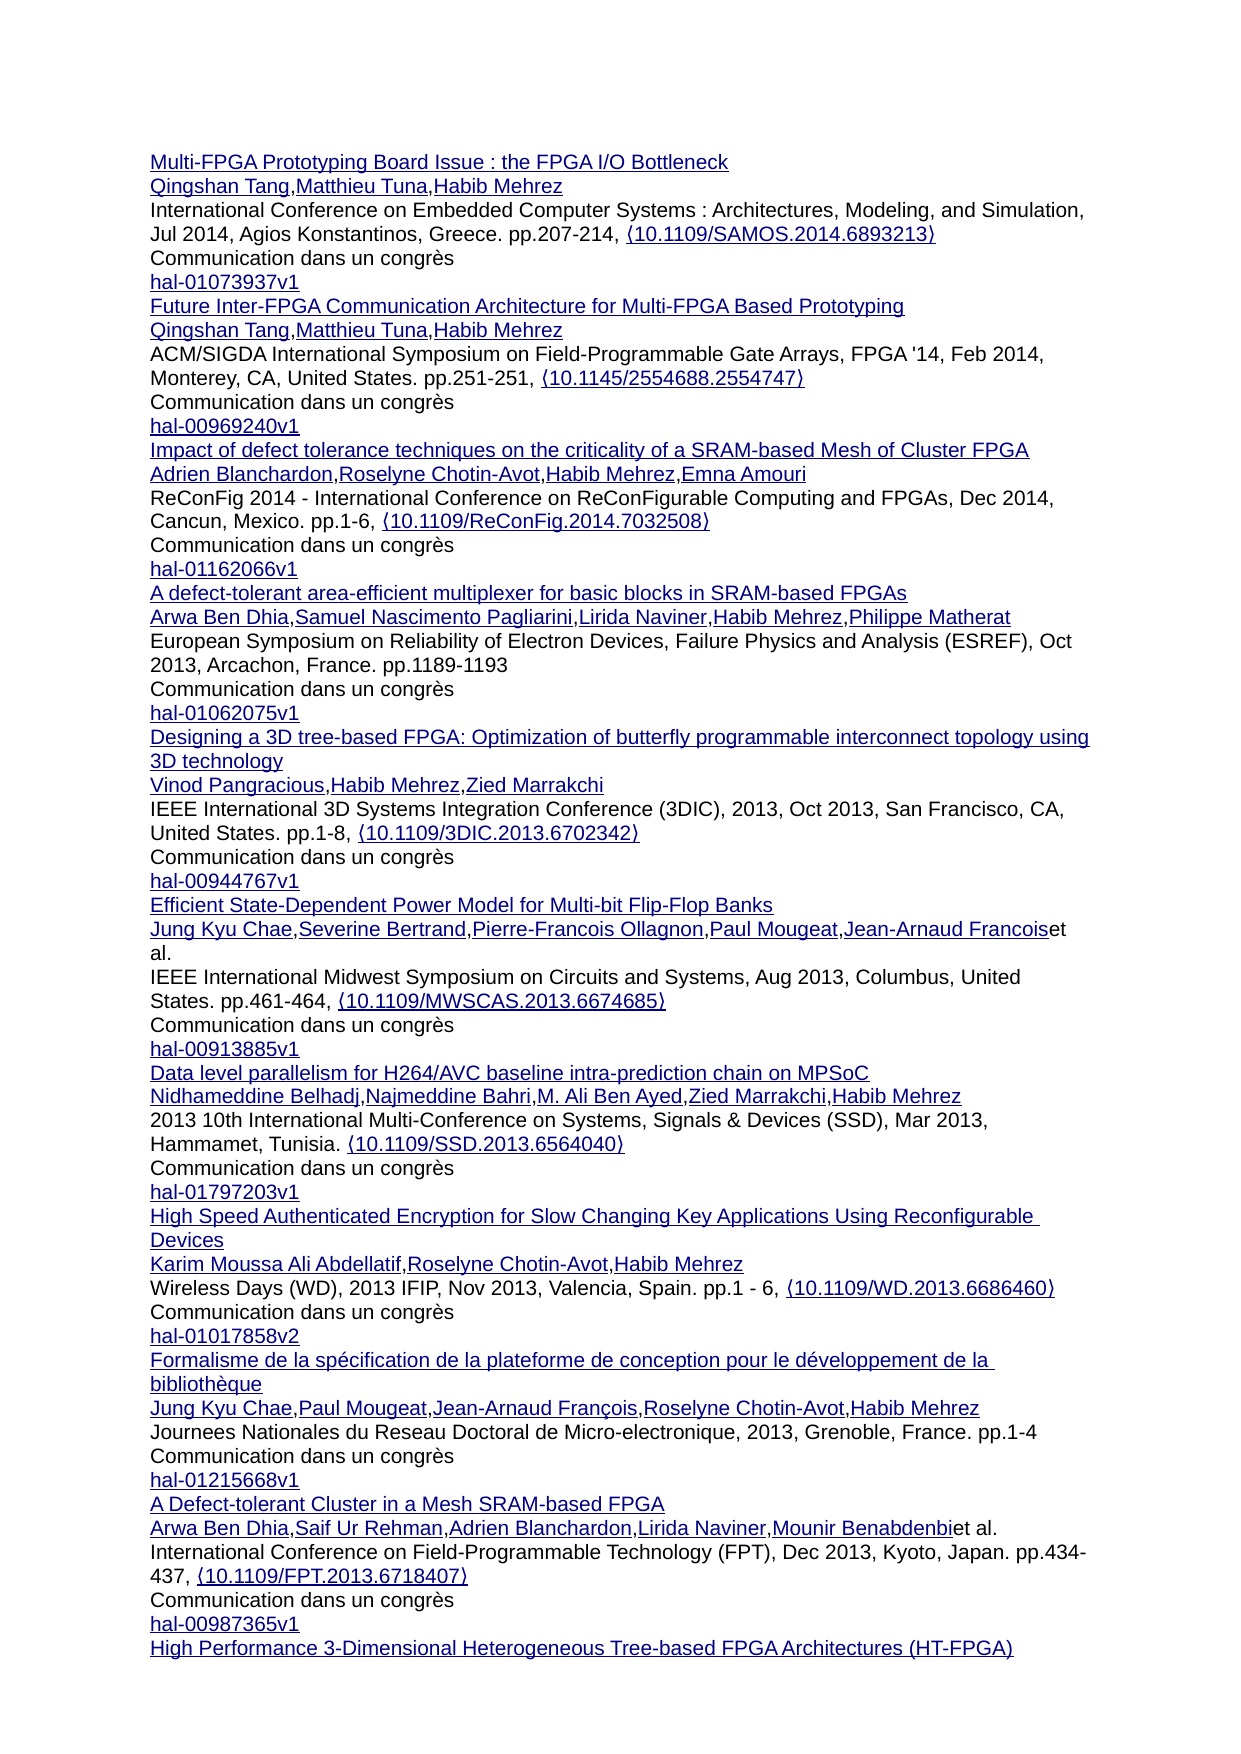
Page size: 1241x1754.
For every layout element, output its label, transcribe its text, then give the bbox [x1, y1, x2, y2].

table_cell 3D technology Vinod Pangracious,Habib Mehrez,Zied Marrakchi IEEE International 3D Systems Integration Conference (3DIC), 2013, Oct 2013, San Francisco, CA, United States. pp.1-8, ⟨10.1109/3DIC.2013.6702342⟩ Communication dans un congrès hal-00944767v1 [150, 747, 1090, 893]
table_cell A Defect-tolerant Cluster in a Mesh SRAM-based FPGA Arwa Ben Dhia,Saif Ur Rehman,Adrien Blanchardon,Lirida Naviner,Mounir Benabdenbiet al. International Conference on Field-Programmable Technology (FPT), Dec 2013, Kyoto, Japan. pp.434-437, ⟨10.1109/FPT.2013.6718407⟩ Communication dans un congrès hal-00987365v1 [150, 1492, 1090, 1635]
table_cell Efficient State-Dependent Power Model for Multi-bit Flip-Flop Banks Jung Kyu Chae,Severine Bertrand,Pierre-Francois Ollagnon,Paul Mougeat,Jean-Arnaud Francoiset al. IEEE International Midwest Symposium on Circuits and Systems, Aug 2013, Columbus, United States. pp.461-464, ⟨10.1109/MWSCAS.2013.6674685⟩ Communication dans un congrès hal-00913885v1 [150, 893, 1090, 1060]
table_cell A defect-tolerant area-efficient multiplexer for basic blocks in SRAM-based FPGAs Arwa Ben Dhia,Samuel Nascimento Pagliarini,Lirida Naviner,Habib Mehrez,Philippe Matherat European Symposium on Reliability of Electron Devices, Failure Physics and Analysis (ESREF), Oct 2013, Arcachon, France. pp.1189-1193 Communication dans un congrès hal-01062075v1 [150, 581, 1090, 725]
table_cell Data level parallelism for H264/AVC baseline intra-prediction chain on MPSoC Nidhameddine Belhadj,Najmeddine Bahri,M. Ali Ben Ayed,Zied Marrakchi,Habib Mehrez 2013 10th International Multi-Conference on Systems, Signals & Devices (SSD), Mar 2013, Hammamet, Tunisia. ⟨10.1109/SSD.2013.6564040⟩ Communication dans un congrès hal-01797203v1 [150, 1060, 1090, 1204]
table_cell Future Inter-FPGA Communication Architecture for Multi-FPGA Based Prototyping Qingshan Tang,Matthieu Tuna,Habib Mehrez ACM/SIGDA International Symposium on Field-Programmable Gate Arrays, FPGA '14, Feb 2014, Monterey, CA, United States. pp.251-251, ⟨10.1145/2554688.2554747⟩ Communication dans un congrès hal-00969240v1 [150, 294, 1090, 437]
table_cell Formalisme de la spécification de la plateforme de conception pour le développement de la bibliothèque Jung Kyu Chae,Paul Mougeat,Jean-Arnaud François,Roselyne Chotin-Avot,Habib Mehrez Journees Nationales du Reseau Doctoral de Micro-electronique, 2013, Grenoble, France. pp.1-4 Communication dans un congrès hal-01215668v1 [150, 1348, 1090, 1492]
table_cell Designing a 3D tree-based FPGA: Optimization of butterfly programmable interconnect topology using [150, 725, 1090, 746]
table_cell High Performance 3-Dimensional Heterogeneous Tree-based FPGA Architectures (HT-FPGA) [150, 1635, 1090, 1659]
table_cell High Speed Authenticated Encryption for Slow Changing Key Applications Using Reconfigurable Devices Karim Moussa Ali Abdellatif,Roselyne Chotin-Avot,Habib Mehrez Wireless Days (WD), 2013 IFIP, Nov 2013, Valencia, Spain. pp.1 - 6, ⟨10.1109/WD.2013.6686460⟩ Communication dans un congrès hal-01017858v2 [150, 1204, 1090, 1348]
table_cell Multi-FPGA Prototyping Board Issue : the FPGA I/O Bottleneck Qingshan Tang,Matthieu Tuna,Habib Mehrez International Conference on Embedded Computer Systems : Architectures, Modeling, and Simulation, Jul 2014, Agios Konstantinos, Greece. pp.207-214, ⟨10.1109/SAMOS.2014.6893213⟩ Communication dans un congrès hal-01073937v1 [150, 150, 1090, 294]
table_cell Impact of defect tolerance techniques on the criticality of a SRAM-based Mesh of Cluster FPGA Adrien Blanchardon,Roselyne Chotin-Avot,Habib Mehrez,Emna Amouri ReConFig 2014 - International Conference on ReConFigurable Computing and FPGAs, Dec 2014, Cancun, Mexico. pp.1-6, ⟨10.1109/ReConFig.2014.7032508⟩ Communication dans un congrès hal-01162066v1 [150, 438, 1090, 581]
